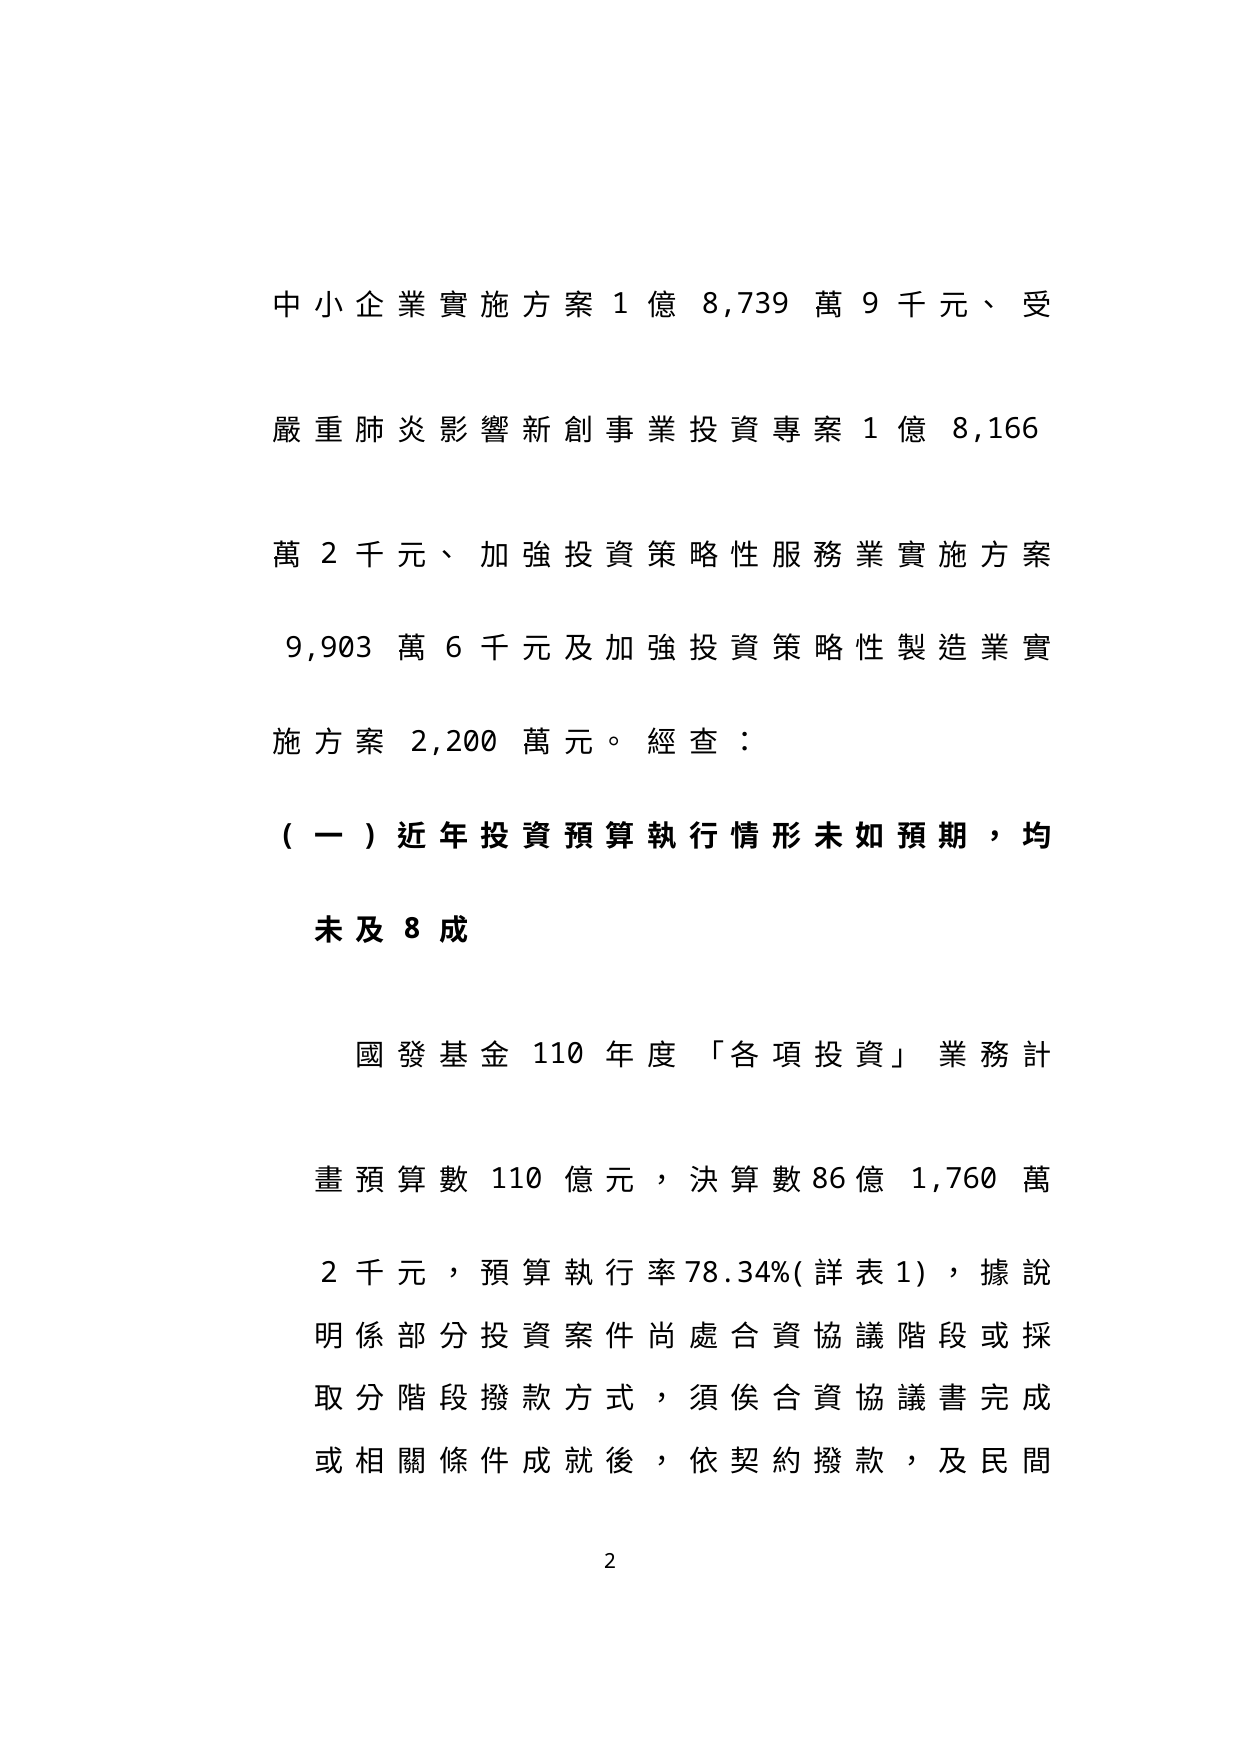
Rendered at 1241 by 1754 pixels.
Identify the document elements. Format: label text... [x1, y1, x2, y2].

text (一)近年投資預算執行情形未如預期，均未及8成 [242, 792, 1058, 979]
text 中小企業實施方案1億8,739萬9千元、受嚴重肺炎影響新創事業投資專案1億8,166萬2千元、加強投資策略性服務業實施方案9,903萬6千元及加強投資策略性製造業實施方案2,200萬元。經查： [242, 229, 1058, 792]
text 國發基金110年度「各項投資」業務計畫預算數110億元，決算數86億1,760萬2千元，預算執行率78.34%(詳表1)，據說明係部分投資案件尚處合資協議階段或採取分階段撥款方式，須俟合資協議書完成或相關條件成就後，依契約撥款，及民間 [271, 979, 1058, 1479]
